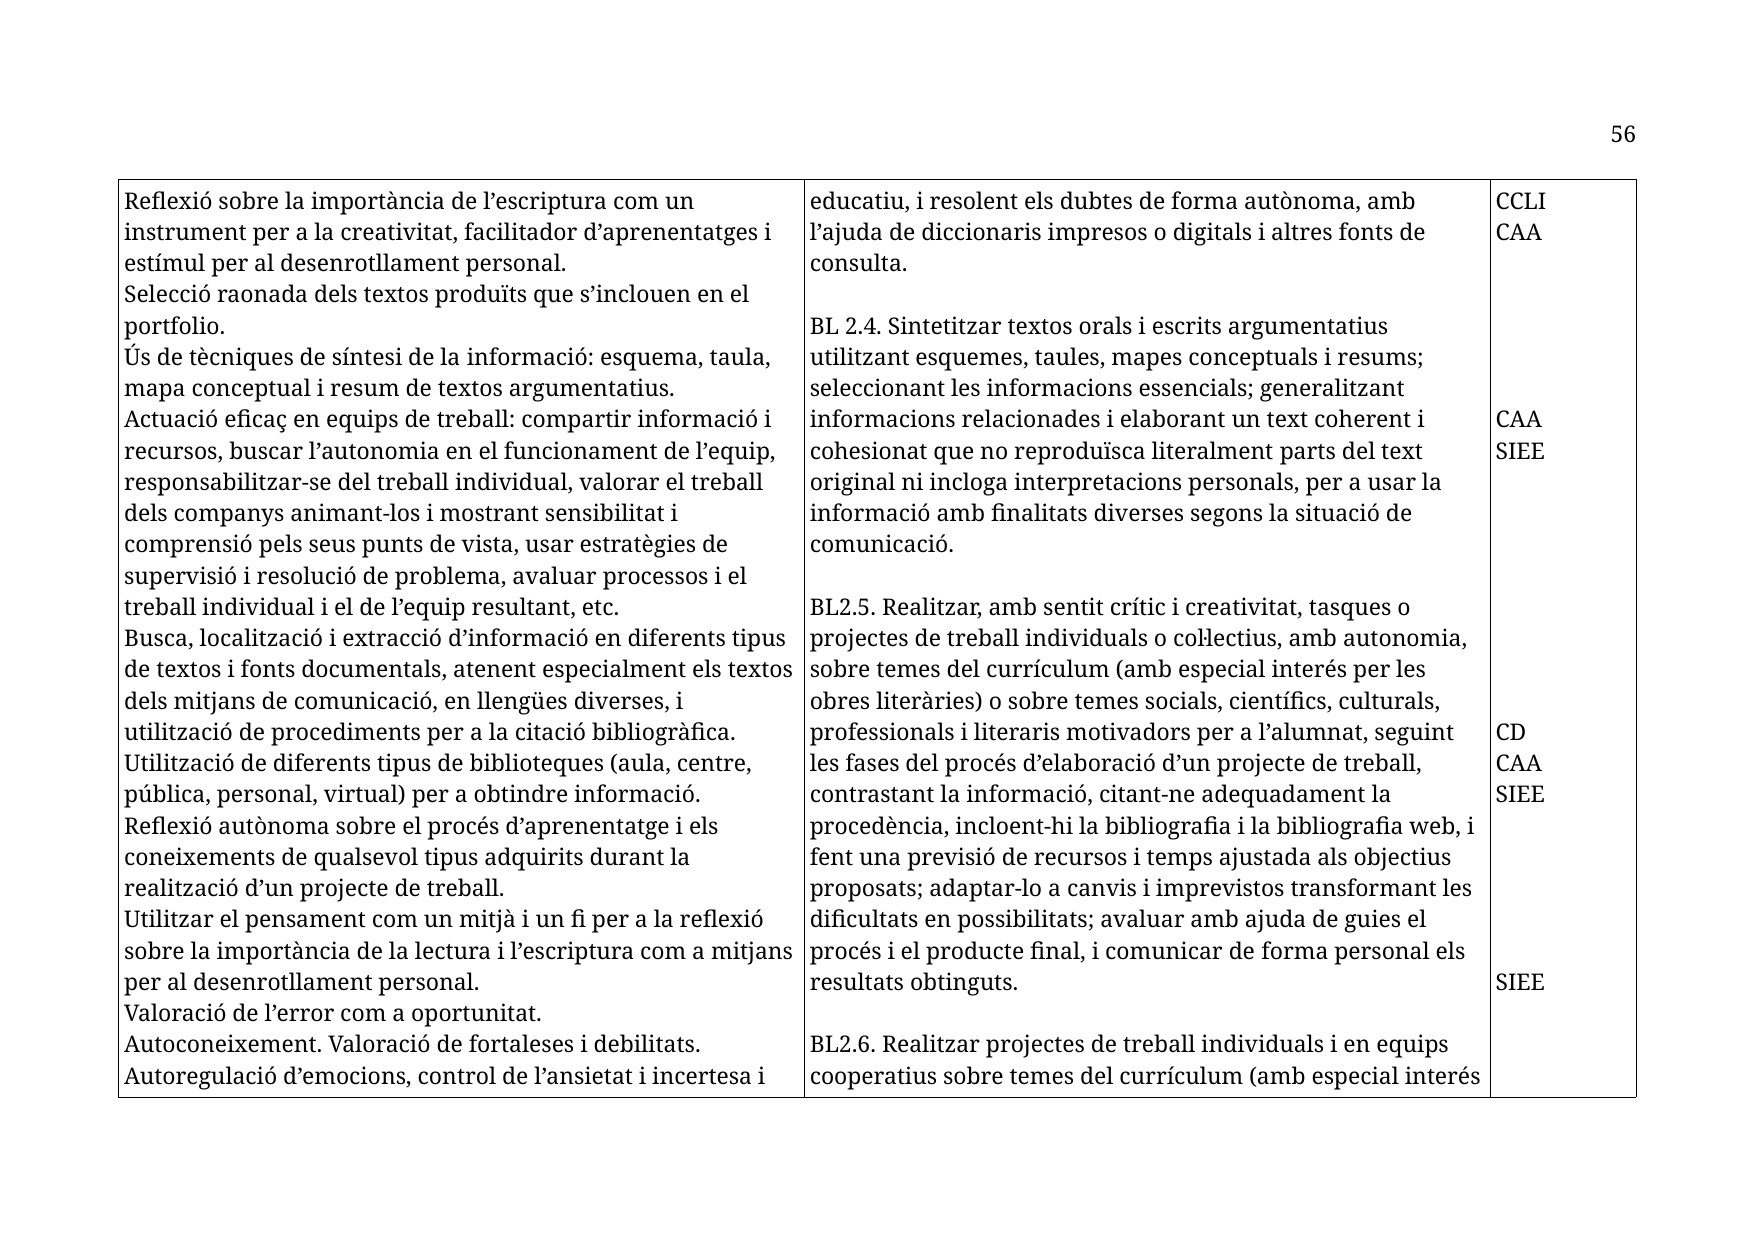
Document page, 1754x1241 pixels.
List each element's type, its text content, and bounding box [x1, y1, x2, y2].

table_cell educatiu, i resolent els dubtes de forma autònoma, amb l’ajuda de diccionaris impresos o digitals i altres fonts de consulta. BL 2.4. Sintetitzar textos orals i escrits argumentatius utilitzant esquemes, taules, mapes conceptuals i resums; seleccionant les informacions essencials; generalitzant informacions relacionades i elaborant un text coherent i cohesionat que no reproduïsca literalment parts del text original ni incloga interpretacions personals, per a usar la informació amb finalitats diverses segons la situació de comunicació. BL2.5. Realitzar, amb sentit crític i creativitat, tasques o projectes de treball individuals o col·lectius, amb autonomia, sobre temes del currículum (amb especial interés per les obres literàries) o sobre temes socials, científics, culturals, professionals i literaris motivadors per a l’alumnat, seguint les fases del procés d’elaboració d’un projecte de treball, contrastant la informació, citant-ne adequadament la procedència, incloent-hi la bibliografia i la bibliografia web, i fent una previsió de recursos i temps ajustada als objectius proposats; adaptar-lo a canvis i imprevistos transformant les dificultats en possibilitats; avaluar amb ajuda de guies el procés i el producte final, i comunicar de forma personal els resultats obtinguts. BL2.6. Realitzar projectes de treball individuals i en equips cooperatius sobre temes del currículum (amb especial interés [805, 180, 1490, 1097]
table_cell CCLI CAA CAA SIEE CD CAA SIEE SIEE [1491, 180, 1636, 1097]
table_cell Reflexió sobre la importància de l’escriptura com un instrument per a la creativitat, facilitador d’aprenentatges i estímul per al desenrotllament personal. Selecció raonada dels textos produïts que s’inclouen en el portfolio. Ús de tècniques de síntesi de la informació: esquema, taula, mapa conceptual i resum de textos argumentatius. Actuació eficaç en equips de treball: compartir informació i recursos, buscar l’autonomia en el funcionament de l’equip, responsabilitzar-se del treball individual, valorar el treball dels companys animant-los i mostrant sensibilitat i comprensió pels seus punts de vista, usar estratègies de supervisió i resolució de problema, avaluar processos i el treball individual i el de l’equip resultant, etc. Busca, localització i extracció d’informació en diferents tipus de textos i fonts documentals, atenent especialment els textos dels mitjans de comunicació, en llengües diverses, i utilització de procediments per a la citació bibliogràfica. Utilització de diferents tipus de biblioteques (aula, centre, pública, personal, virtual) per a obtindre informació. Reflexió autònoma sobre el procés d’aprenentatge i els coneixements de qualsevol tipus adquirits durant la realització d’un projecte de treball. Utilitzar el pensament com un mitjà i un fi per a la reflexió sobre la importància de la lectura i l’escriptura com a mitjans per al desenrotllament personal. Valoració de l’error com a oportunitat. Autoconeixement. Valoració de fortaleses i debilitats. Autoregulació d’emocions, control de l’ansietat i incertesa i [119, 180, 804, 1097]
